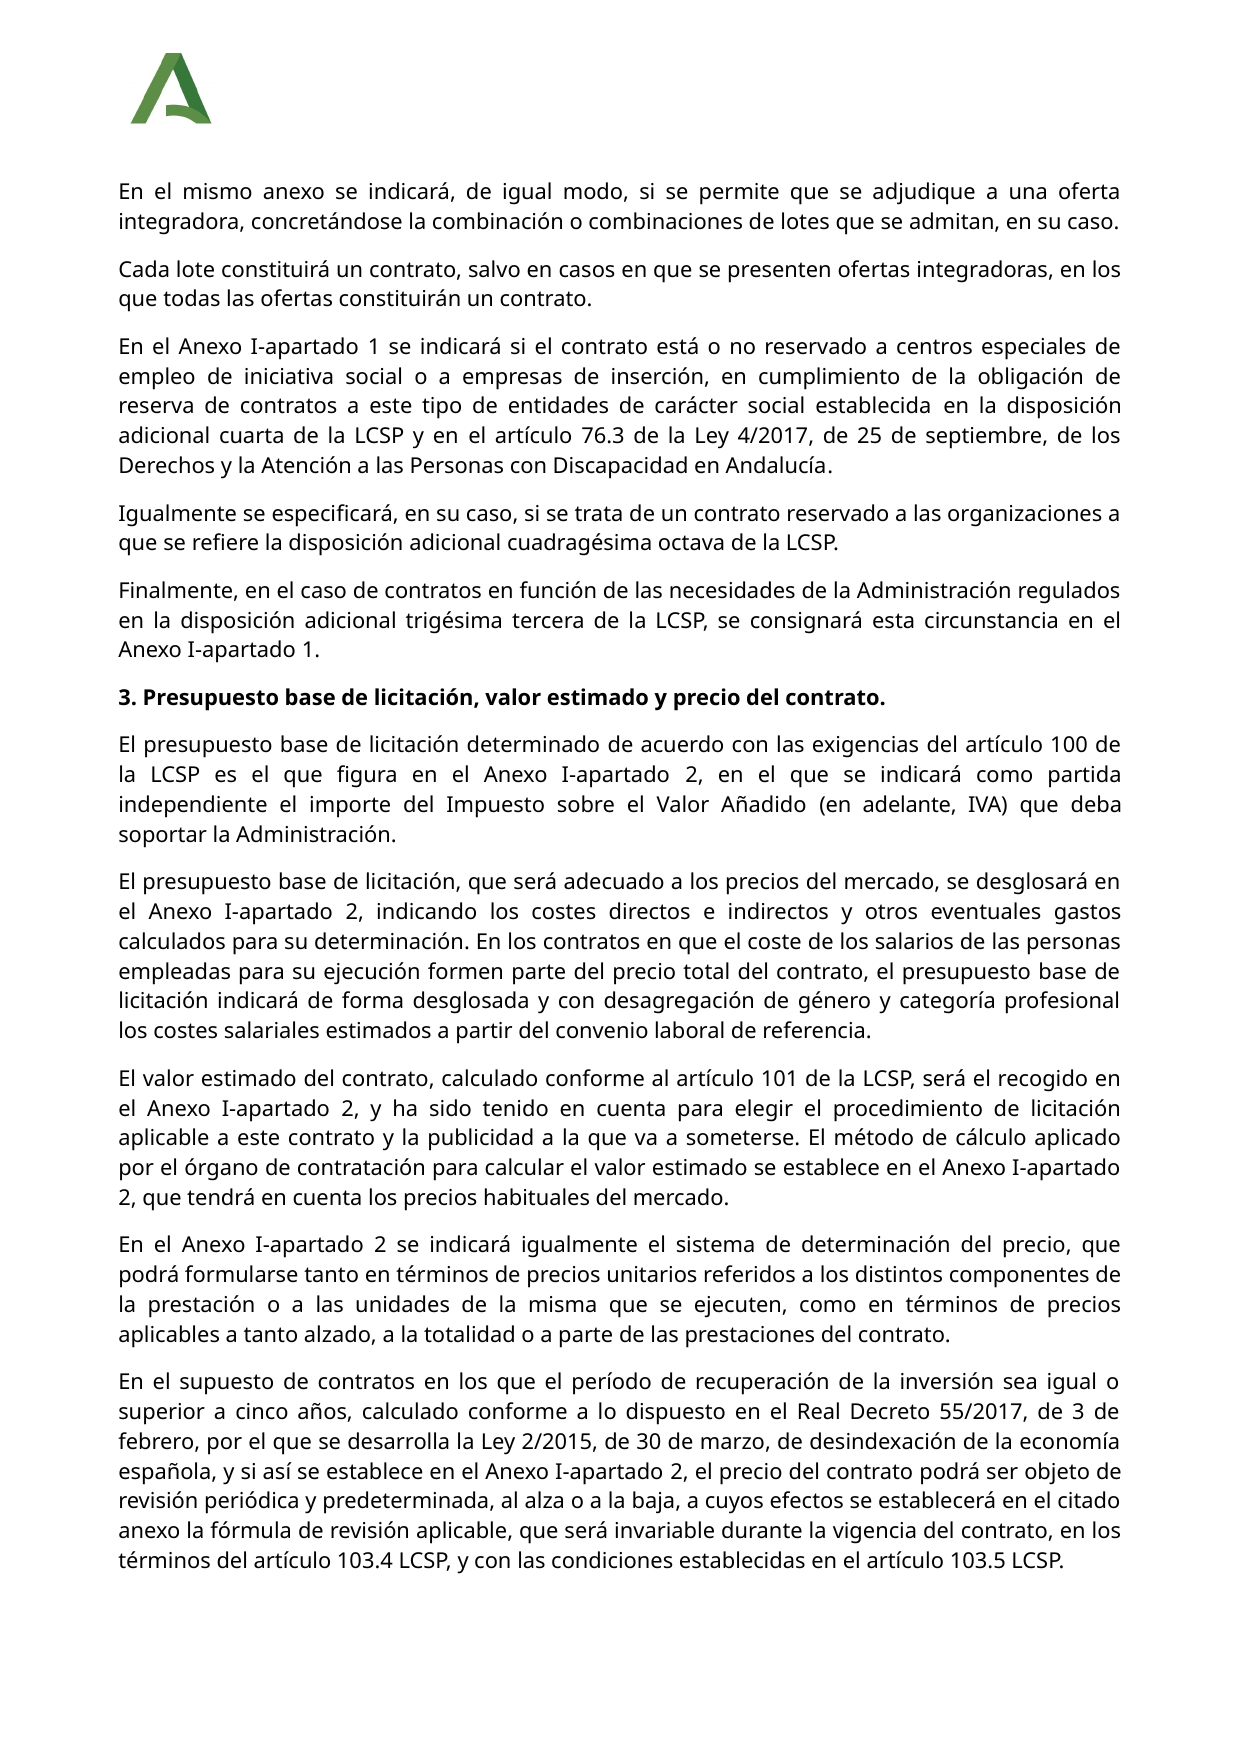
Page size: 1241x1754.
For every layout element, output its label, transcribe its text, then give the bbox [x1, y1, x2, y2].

text En el Anexo I-apartado 1 se indicará si el contrato está o no reservado a centros especiales de empleo de iniciativa social o a empresas de inserción, en cumplimiento de la obligación de reserva de contratos a este tipo de entidades de carácter social establecida en la disposición adicional cuarta de la LCSP y en el artículo 76.3 de la Ley 4/2017, de 25 de septiembre, de los Derechos y la Atención a las Personas con Discapacidad en Andalucía. [118, 331, 1122, 480]
text En el supuesto de contratos en los que el período de recuperación de la inversión sea igual o superior a cinco años, calculado conforme a lo dispuesto en el Real Decreto 55/2017, de 3 de febrero, por el que se desarrolla la Ley 2/2015, de 30 de marzo, de desindexación de la economía española, y si así se establece en el Anexo I-apartado 2, el precio del contrato podrá ser objeto de revisión periódica y predeterminada, al alza o a la baja, a cuyos efectos se establecerá en el citado anexo la fórmula de revisión aplicable, que será invariable durante la vigencia del contrato, en los términos del artículo 103.4 LCSP, y con las condiciones establecidas en el artículo 103.5 LCSP. [118, 1366, 1122, 1575]
subtitle 3. Presupuesto base de licitación, valor estimado y precio del contrato. [118, 682, 1122, 712]
text El presupuesto base de licitación determinado de acuerdo con las exigencias del artículo 100 de la LCSP es el que figura en el Anexo I-apartado 2, en el que se indicará como partida independiente el importe del Impuesto sobre el Valor Añadido (en adelante, IVA) que deba soportar la Administración. [118, 729, 1122, 849]
text El valor estimado del contrato, calculado conforme al artículo 101 de la LCSP, será el recogido en el Anexo I-apartado 2, y ha sido tenido en cuenta para elegir el procedimiento de licitación aplicable a este contrato y la publicidad a la que va a someterse. El método de cálculo aplicado por el órgano de contratación para calcular el valor estimado se establece en el Anexo I-apartado 2, que tendrá en cuenta los precios habituales del mercado. [118, 1063, 1122, 1212]
text Finalmente, en el caso de contratos en función de las necesidades de la Administración regulados en la disposición adicional trigésima tercera de la LCSP, se consignará esta circunstancia en el Anexo I-apartado 1. [118, 575, 1122, 664]
text En el Anexo I-apartado 2 se indicará igualmente el sistema de determinación del precio, que podrá formularse tanto en términos de precios unitarios referidos a los distintos componentes de la prestación o a las unidades de la misma que se ejecuten, como en términos de precios aplicables a tanto alzado, a la totalidad o a parte de las prestaciones del contrato. [118, 1229, 1122, 1349]
text Igualmente se especificará, en su caso, si se trata de un contrato reservado a las organizaciones a que se refiere la disposición adicional cuadragésima octava de la LCSP. [118, 498, 1122, 557]
text El presupuesto base de licitación, que será adecuado a los precios del mercado, se desglosará en el Anexo I-apartado 2, indicando los costes directos e indirectos y otros eventuales gastos calculados para su determinación. En los contratos en que el coste de los salarios de las personas empleadas para su ejecución formen parte del precio total del contrato, el presupuesto base de licitación indicará de forma desglosada y con desagregación de género y categoría profesional los costes salariales estimados a partir del convenio laboral de referencia. [118, 866, 1122, 1045]
text Cada lote constituirá un contrato, salvo en casos en que se presenten ofertas integradoras, en los que todas las ofertas constituirán un contrato. [118, 254, 1122, 313]
text En el mismo anexo se indicará, de igual modo, si se permite que se adjudique a una oferta integradora, concretándose la combinación o combinaciones de lotes que se admitan, en su caso. [118, 176, 1122, 236]
picture [127, 48, 216, 128]
